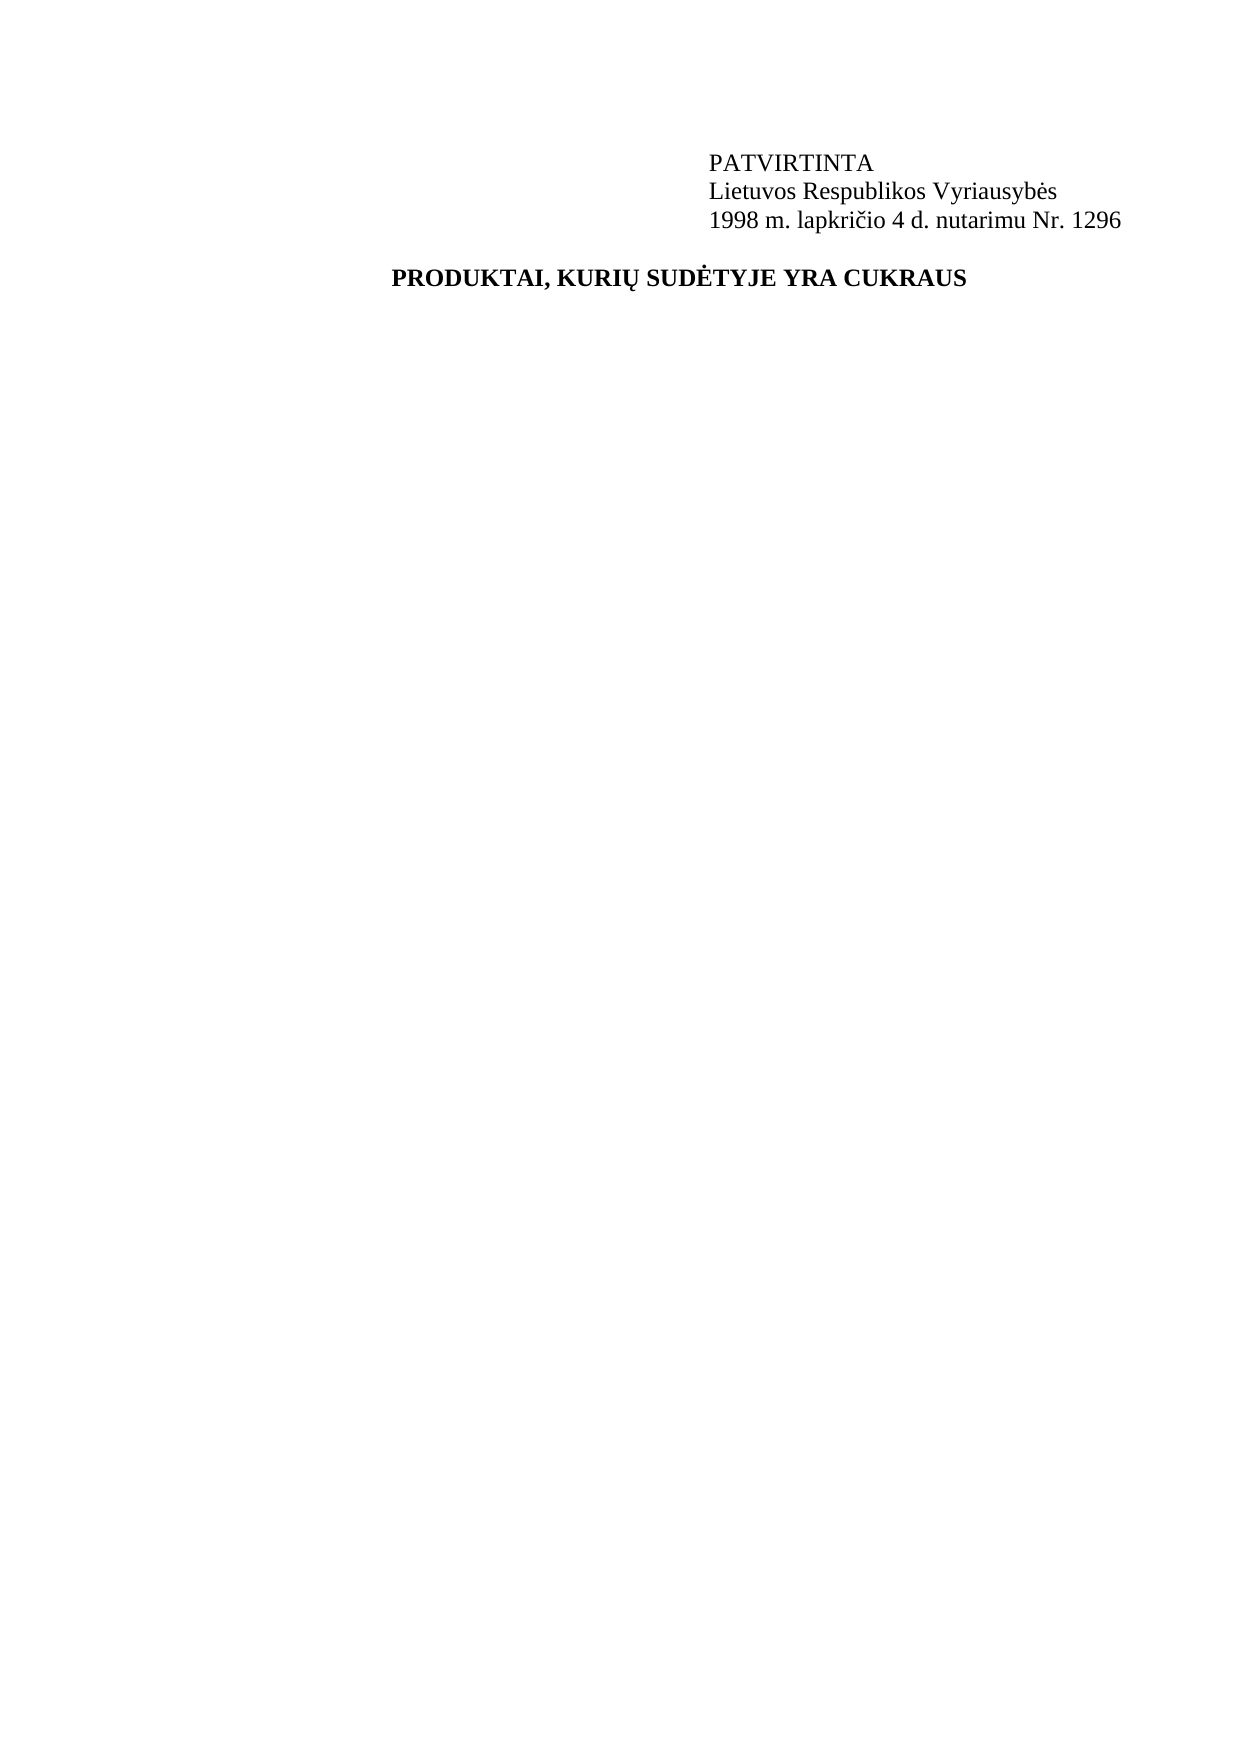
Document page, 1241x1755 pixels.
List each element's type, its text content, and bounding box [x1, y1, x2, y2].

text Produktai, kurių sudėtyje yra cukraus [177, 263, 1181, 291]
text 1998 m. lapkričio 4 d. nutarimu Nr. 1296 [177, 205, 1181, 234]
text PATVIRTINTA [177, 148, 1181, 176]
text Lietuvos Respublikos Vyriausybės [177, 176, 1181, 205]
